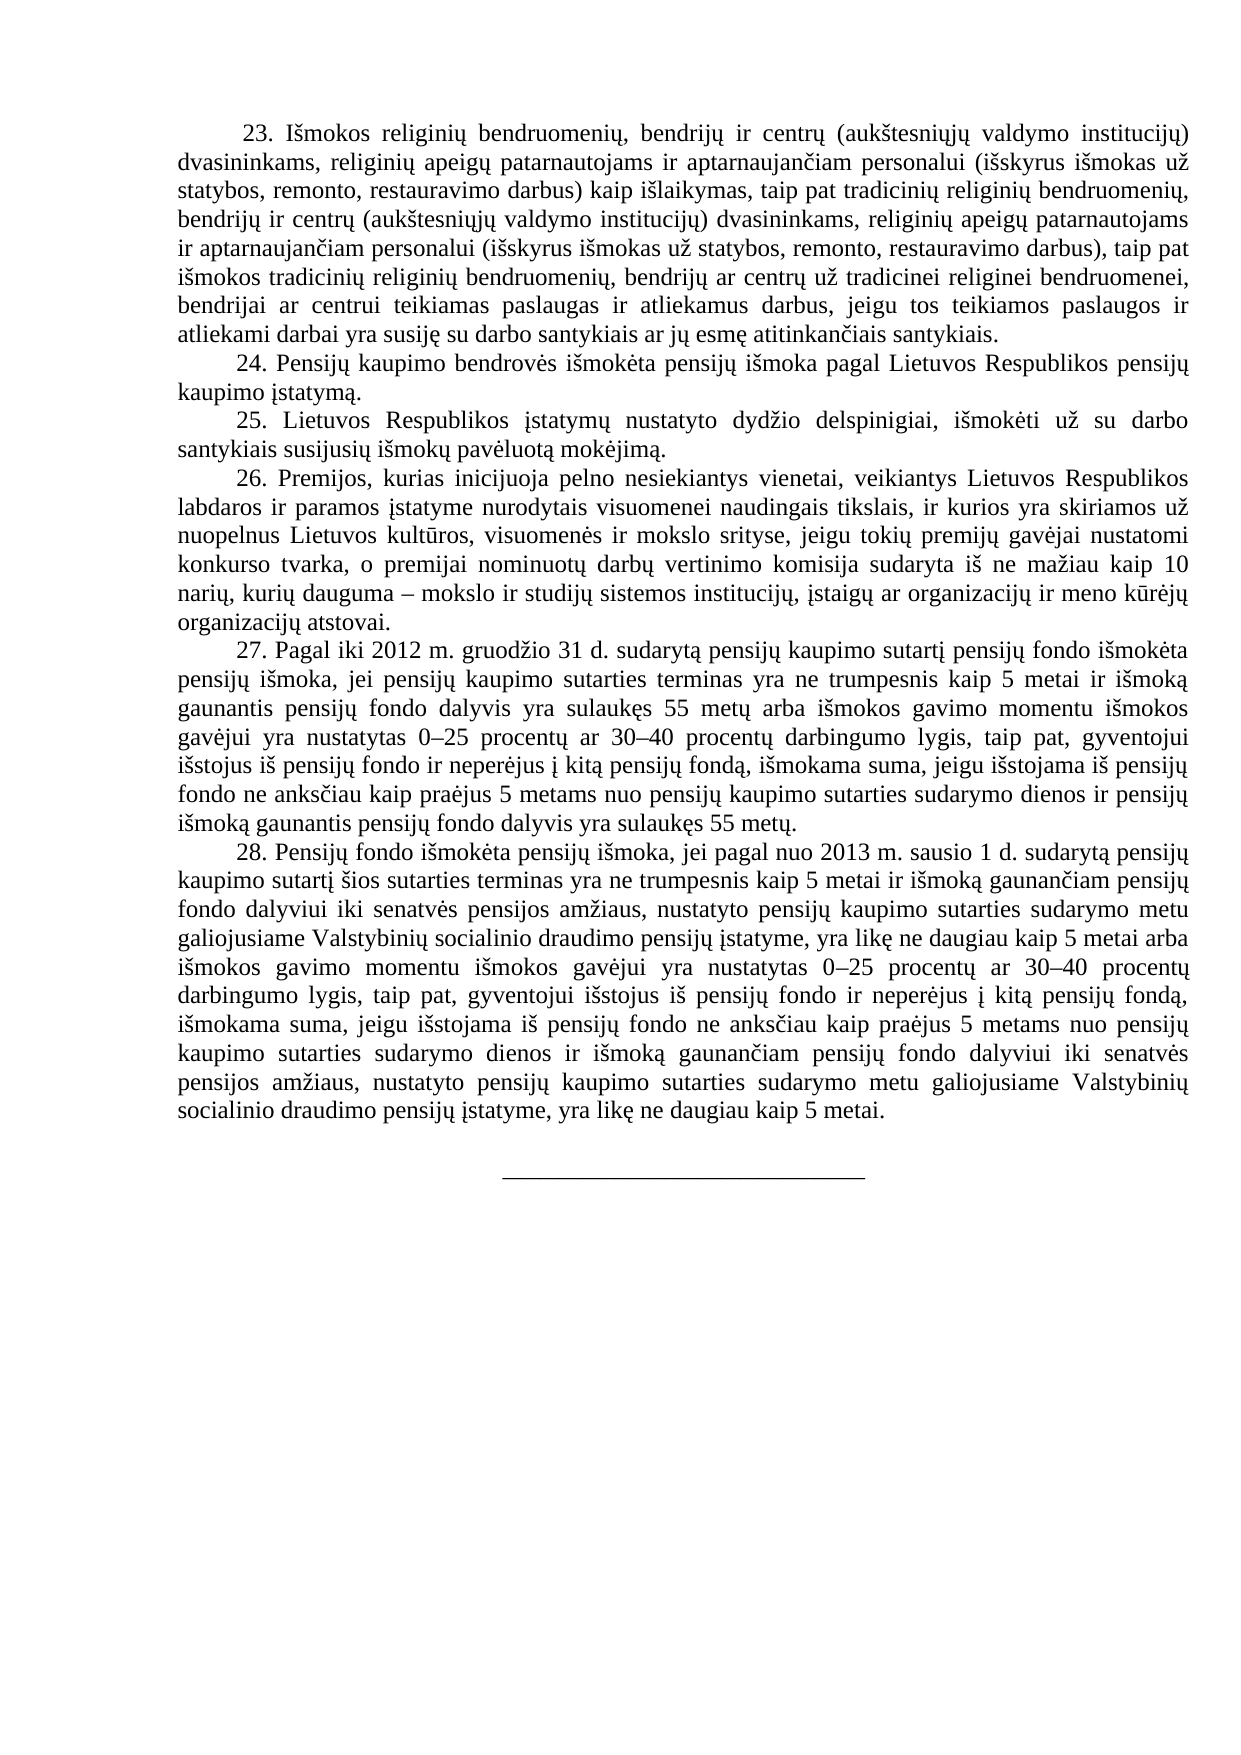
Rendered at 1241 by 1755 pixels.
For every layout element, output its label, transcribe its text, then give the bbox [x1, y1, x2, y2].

text 25. Lietuvos Respublikos įstatymų nustatyto dydžio delspinigiai, išmokėti už su darbo santykiais susijusių išmokų pavėluotą mokėjimą. [177, 406, 1190, 463]
text 24. Pensijų kaupimo bendrovės išmokėta pensijų išmoka pagal Lietuvos Respublikos pensijų kaupimo įstatymą. [177, 348, 1190, 406]
text 27. Pagal iki 2012 m. gruodžio 31 d. sudarytą pensijų kaupimo sutartį pensijų fondo išmokėta pensijų išmoka, jei pensijų kaupimo sutarties terminas yra ne trumpesnis kaip 5 metai ir išmoką gaunantis pensijų fondo dalyvis yra sulaukęs 55 metų arba išmokos gavimo momentu išmokos gavėjui yra nustatytas 0–25 procentų ar 30–40 procentų darbingumo lygis, taip pat, gyventojui išstojus iš pensijų fondo ir neperėjus į kitą pensijų fondą, išmokama suma, jeigu išstojama iš pensijų fondo ne anksčiau kaip praėjus 5 metams nuo pensijų kaupimo sutarties sudarymo dienos ir pensijų išmoką gaunantis pensijų fondo dalyvis yra sulaukęs 55 metų. [177, 636, 1190, 837]
text _____________________________ [177, 1153, 1190, 1182]
text 28. Pensijų fondo išmokėta pensijų išmoka, jei pagal nuo 2013 m. sausio 1 d. sudarytą pensijų kaupimo sutartį šios sutarties terminas yra ne trumpesnis kaip 5 metai ir išmoką gaunančiam pensijų fondo dalyviui iki senatvės pensijos amžiaus, nustatyto pensijų kaupimo sutarties sudarymo metu galiojusiame Valstybinių socialinio draudimo pensijų įstatyme, yra likę ne daugiau kaip 5 metai arba išmokos gavimo momentu išmokos gavėjui yra nustatytas 0–25 procentų ar 30–40 procentų darbingumo lygis, taip pat, gyventojui išstojus iš pensijų fondo ir neperėjus į kitą pensijų fondą, išmokama suma, jeigu išstojama iš pensijų fondo ne anksčiau kaip praėjus 5 metams nuo pensijų kaupimo sutarties sudarymo dienos ir išmoką gaunančiam pensijų fondo dalyviui iki senatvės pensijos amžiaus, nustatyto pensijų kaupimo sutarties sudarymo metu galiojusiame Valstybinių socialinio draudimo pensijų įstatyme, yra likę ne daugiau kaip 5 metai. [177, 837, 1190, 1124]
text 26. Premijos, kurias inicijuoja pelno nesiekiantys vienetai, veikiantys Lietuvos Respublikos labdaros ir paramos įstatyme nurodytais visuomenei naudingais tikslais, ir kurios yra skiriamos už nuopelnus Lietuvos kultūros, visuomenės ir mokslo srityse, jeigu tokių premijų gavėjai nustatomi konkurso tvarka, o premijai nominuotų darbų vertinimo komisija sudaryta iš ne mažiau kaip 10 narių, kurių dauguma – mokslo ir studijų sistemos institucijų, įstaigų ar organizacijų ir meno kūrėjų organizacijų atstovai. [177, 463, 1190, 636]
text 23. Išmokos religinių bendruomenių, bendrijų ir centrų (aukštesniųjų valdymo institucijų) dvasininkams, religinių apeigų patarnautojams ir aptarnaujančiam personalui (išskyrus išmokas už statybos, remonto, restauravimo darbus) kaip išlaikymas, taip pat tradicinių religinių bendruomenių, bendrijų ir centrų (aukštesniųjų valdymo institucijų) dvasininkams, religinių apeigų patarnautojams ir aptarnaujančiam personalui (išskyrus išmokas už statybos, remonto, restauravimo darbus), taip pat išmokos tradicinių religinių bendruomenių, bendrijų ar centrų už tradicinei religinei bendruomenei, bendrijai ar centrui teikiamas paslaugas ir atliekamus darbus, jeigu tos teikiamos paslaugos ir atliekami darbai yra susiję su darbo santykiais ar jų esmę atitinkančiais santykiais. [177, 118, 1190, 348]
